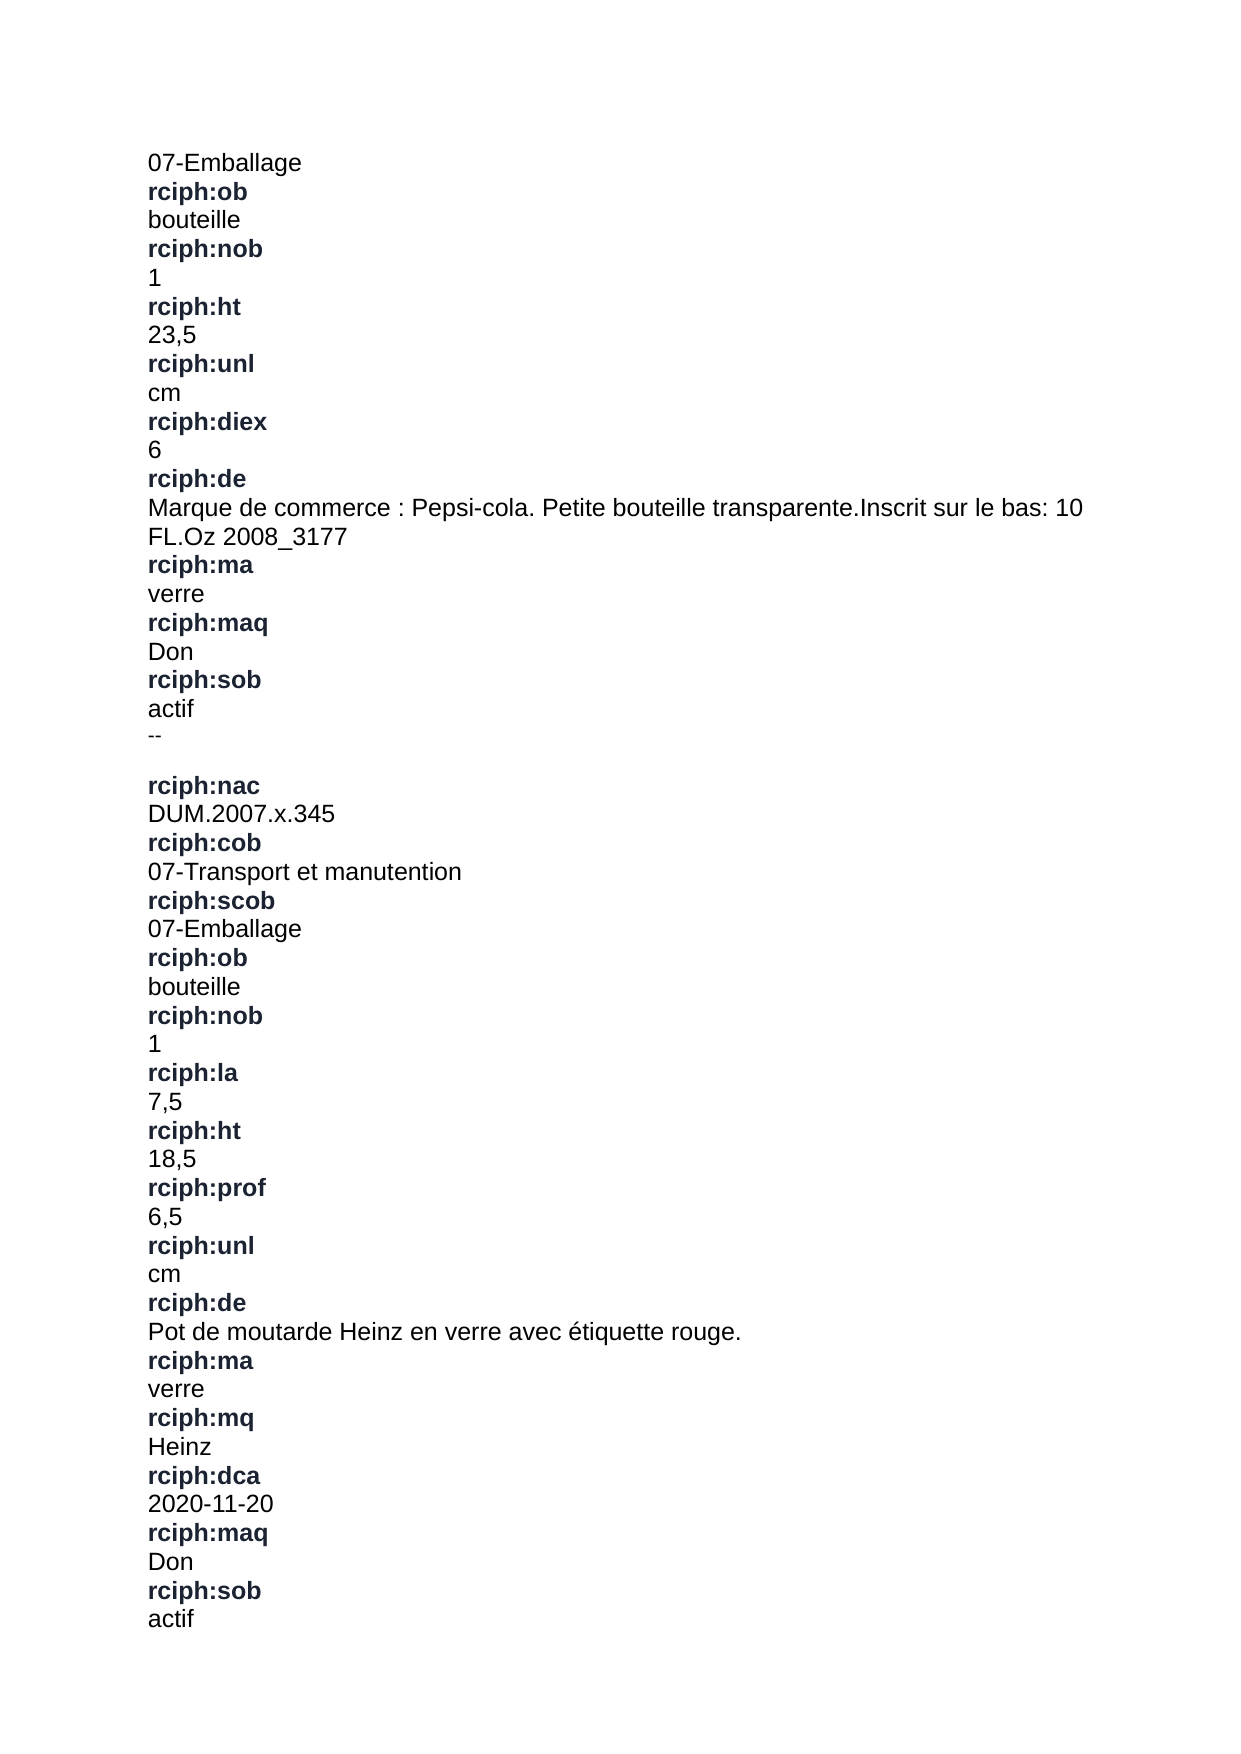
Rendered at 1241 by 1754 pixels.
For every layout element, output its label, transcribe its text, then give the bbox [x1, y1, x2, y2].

text rciph:sob [148, 1576, 1092, 1604]
text rciph:ma [148, 1346, 1092, 1374]
text 07-Emballage [148, 914, 1092, 943]
text rciph:nac [148, 771, 1092, 799]
text rciph:la [148, 1058, 1092, 1087]
text Don [148, 1547, 1092, 1576]
text 23,5 [148, 320, 1092, 349]
text rciph:maq [148, 608, 1092, 636]
text rciph:mq [148, 1403, 1092, 1432]
text rciph:nob [148, 234, 1092, 263]
text Don [148, 636, 1092, 665]
text rciph:sob [148, 665, 1092, 694]
text bouteille [148, 972, 1092, 1001]
text DUM.2007.x.345 [148, 799, 1092, 828]
text actif [148, 694, 1092, 723]
text 6 [148, 435, 1092, 464]
text rciph:ht [148, 1116, 1092, 1144]
text bouteille [148, 205, 1092, 234]
text rciph:ob [148, 176, 1092, 205]
text Heinz [148, 1432, 1092, 1461]
text 1 [148, 1029, 1092, 1058]
text rciph:ht [148, 291, 1092, 320]
text rciph:prof [148, 1173, 1092, 1202]
text 18,5 [148, 1144, 1092, 1173]
text rciph:ma [148, 550, 1092, 579]
text rciph:dca [148, 1461, 1092, 1489]
text rciph:diex [148, 406, 1092, 435]
text -- [148, 723, 1092, 747]
text verre [148, 579, 1092, 608]
text Pot de moutarde Heinz en verre avec étiquette rouge. [148, 1317, 1092, 1346]
text rciph:maq [148, 1518, 1092, 1547]
text rciph:nob [148, 1001, 1092, 1029]
text verre [148, 1374, 1092, 1403]
text rciph:unl [148, 1231, 1092, 1259]
text Marque de commerce : Pepsi-cola. Petite bouteille transparente.Inscrit sur le bas: 10 FL.Oz 2008_3177 [148, 493, 1092, 550]
text rciph:de [148, 1288, 1092, 1317]
text rciph:scob [148, 886, 1092, 914]
text cm [148, 378, 1092, 406]
text 6,5 [148, 1202, 1092, 1231]
text cm [148, 1259, 1092, 1288]
text 2020-11-20 [148, 1489, 1092, 1518]
text rciph:ob [148, 943, 1092, 972]
text rciph:de [148, 464, 1092, 493]
text 7,5 [148, 1087, 1092, 1116]
text 07-Transport et manutention [148, 857, 1092, 886]
text rciph:unl [148, 349, 1092, 378]
text actif [148, 1604, 1092, 1633]
text rciph:cob [148, 828, 1092, 857]
text 07-Emballage [148, 148, 1092, 176]
text 1 [148, 263, 1092, 291]
